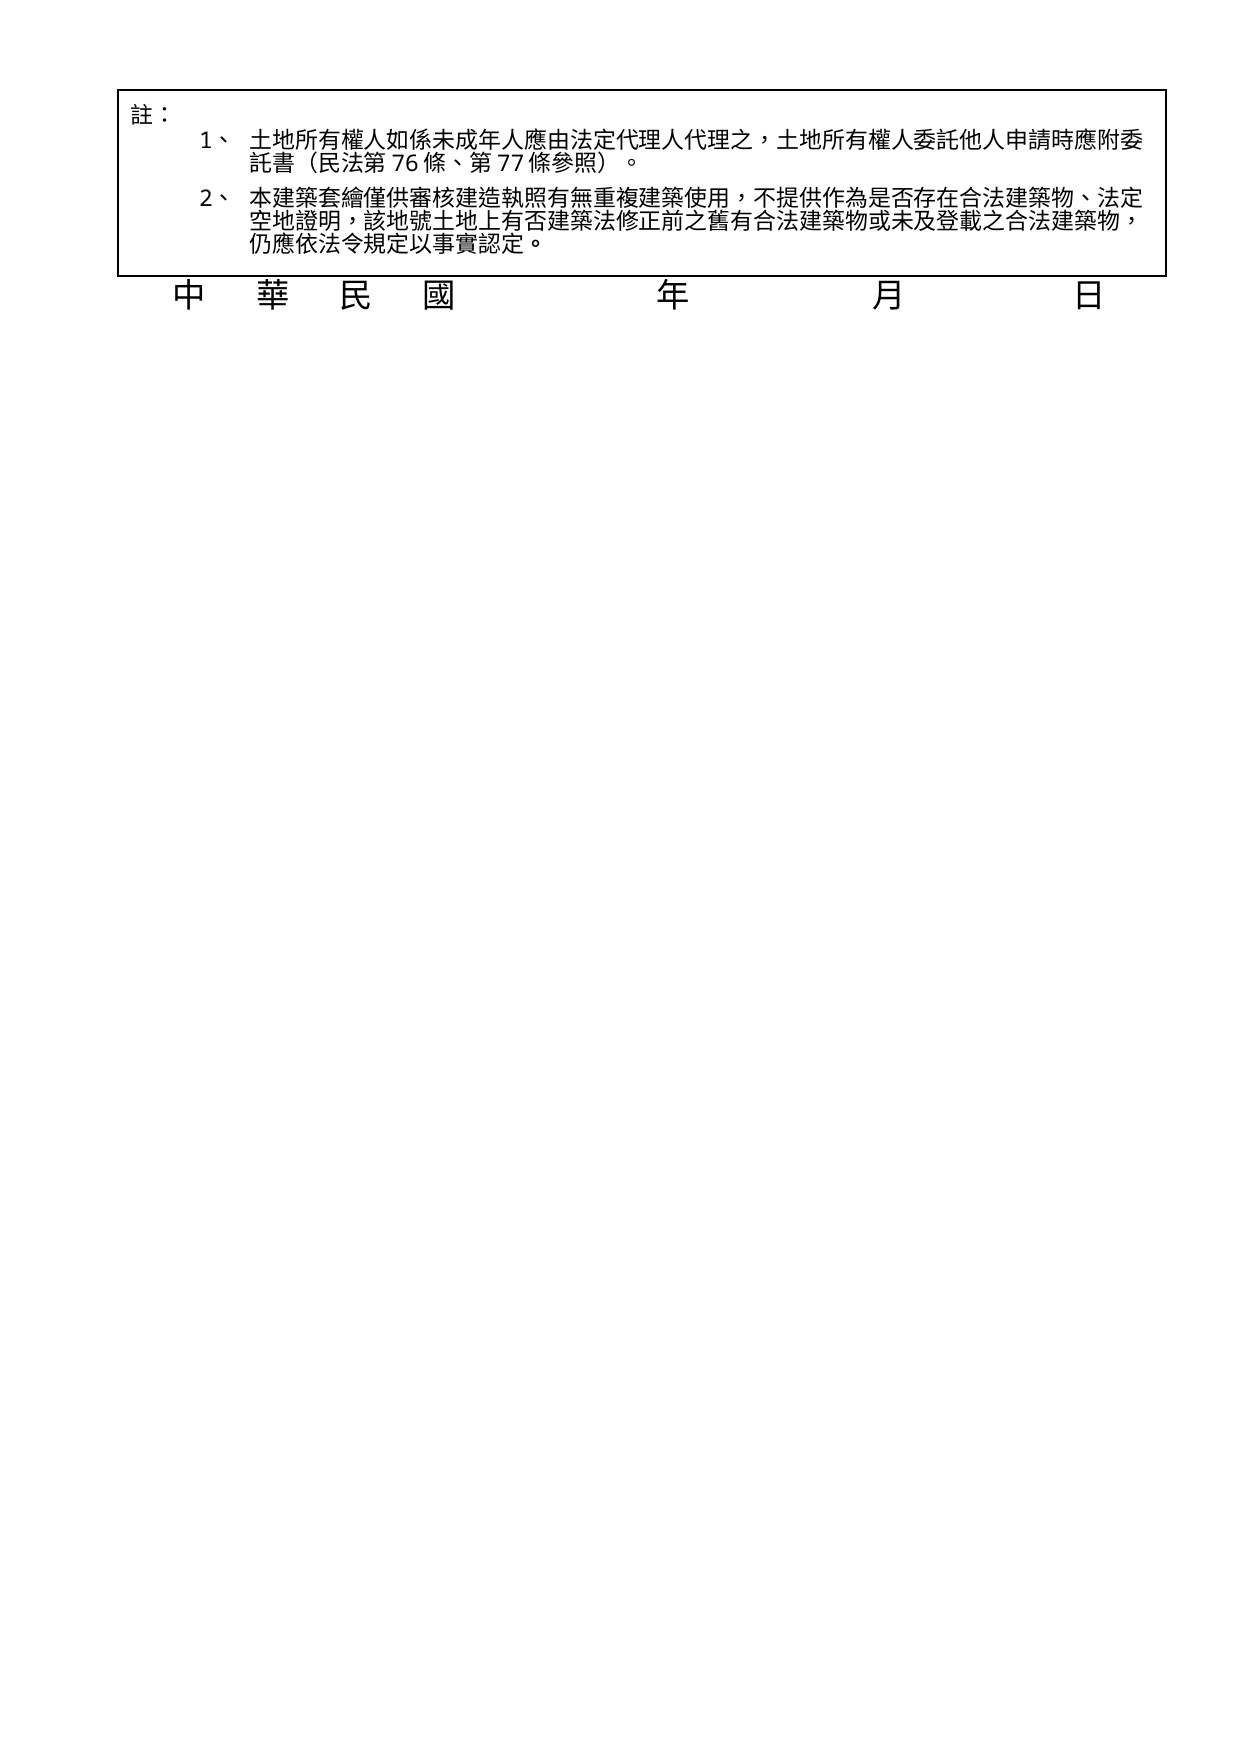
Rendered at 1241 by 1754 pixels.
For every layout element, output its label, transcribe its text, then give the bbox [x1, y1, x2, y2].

text 中 華 民 國 年 月 日 [118, 277, 1160, 314]
table_header 建築物套繪查詢 申請書 110.07版 ※申請須知：本所僅受理都市計畫外之套繪查詢申請案，請詳土地謄本使用分區與類別若為空白該土地即為都市計畫內土地，請洽彰化縣政府申請套繪查詢。 一、申請座落於彰化縣員林市 段__________小段 地號等 筆土地，有無建築物套繪案， 懇請 貴所惠予辦理申請核發函覆。 二、本次茲檢具下列文件： □ 土地所有權人身分證正反面影本。 □ 一個月內之土地登記謄本（正本）。 □ 一個月內之地籍圖謄本（正本）。 □ 委託書及委託人身分證正反面影本。（若無委託他人代辦者，免附） ※備註： 本申請書內容，如有虛偽不實，主管機關得依法規及職權撤銷 或變更原處分，並究其相關責任。 此 致 彰化縣員林市公所 申請人姓名： (蓋章) 身分證字號： 聯絡電話： 通訊地址： 【自領：□ 領件時請攜帶申請人或受委託人印章至本所領取】 註： 土地所有權人如係未成年人應由法定代理人代理之，土地所有權人委託他人申請時應附委託書（民法第76條、第77條參照）。 本建築套繪僅供審核建造執照有無重複建築使用，不提供作為是否存在合法建築物、法定空地證明，該地號土地上有否建築法修正前之舊有合法建築物或未及登載之合法建築物，仍應依法令規定以事實認定。 [119, 91, 1165, 275]
